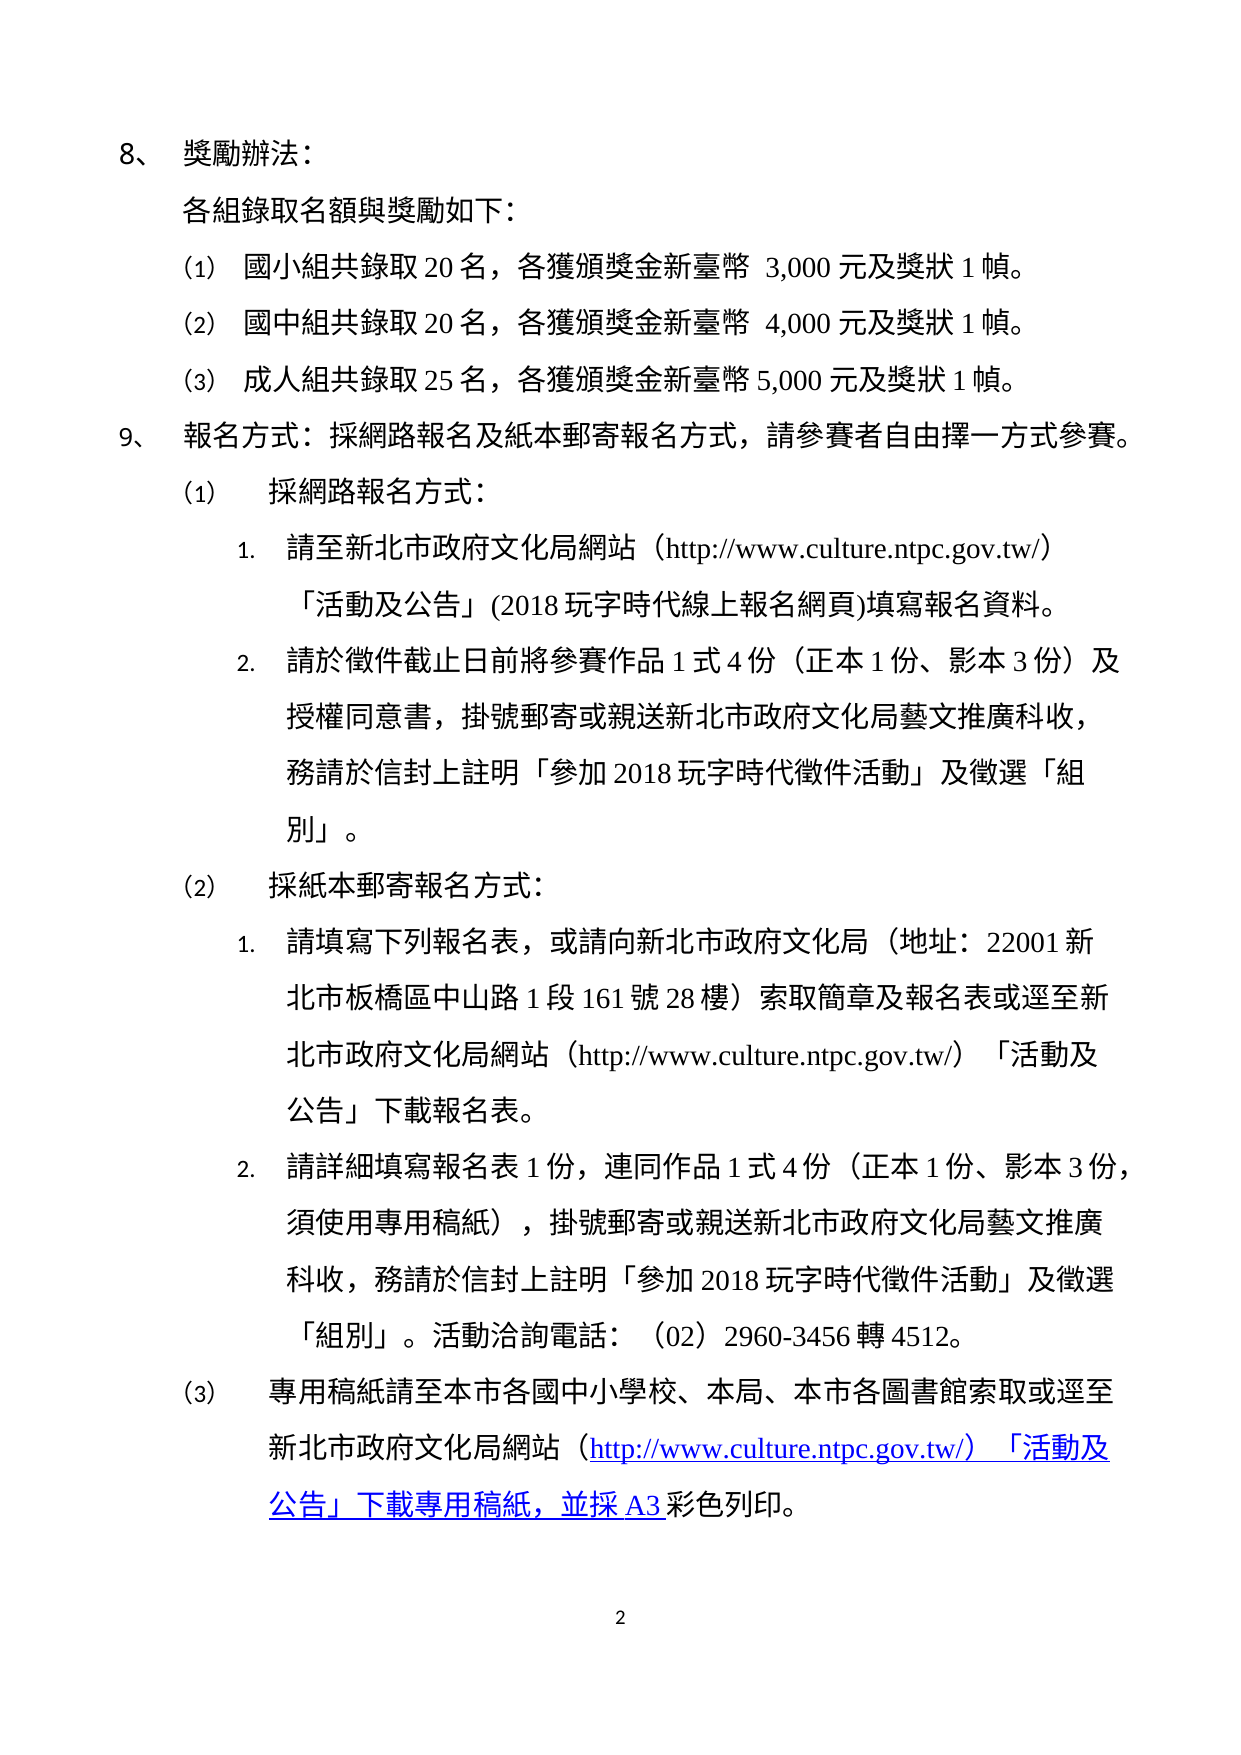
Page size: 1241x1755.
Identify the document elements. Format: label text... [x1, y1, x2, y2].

list 國小組共錄取20名，各獲頒獎金新臺幣 3,000 元及獎狀1幀。 [168, 233, 1122, 289]
list 請至新北市政府文化局網站（http://www.culture.ntpc.gov.tw/）「活動及公告」(2018玩字時代線上報名網頁)填寫報名資料。 [236, 514, 1122, 626]
list 請填寫下列報名表，或請向新北市政府文化局（地址：22001新北市板橋區中山路1段161號28樓）索取簡章及報名表或逕至新北市政府文化局網站（http://www.culture.ntpc.gov.tw/）「活動及公告」下載報名表。 [236, 908, 1122, 1133]
list 請詳細填寫報名表1份，連同作品1式4份（正本1份、影本3份，須使用專用稿紙），掛號郵寄或親送新北市政府文化局藝文推廣科收，務請於信封上註明「參加2018玩字時代徵件活動」及徵選「組別」。活動洽詢電話：（02）2960-3456轉4512。 [236, 1133, 1122, 1358]
text 各組錄取名額與獎勵如下： [118, 176, 1122, 233]
list 採網路報名方式： [168, 458, 1122, 514]
list 國中組共錄取20名，各獲頒獎金新臺幣 4,000 元及獎狀1幀。 [168, 289, 1122, 345]
list 請於徵件截止日前將參賽作品1式4份（正本1份、影本3份）及授權同意書，掛號郵寄或親送新北市政府文化局藝文推廣科收，務請於信封上註明「參加2018玩字時代徵件活動」及徵選「組別」。 [236, 626, 1122, 851]
list 獎勵辦法： [118, 118, 1122, 176]
list 成人組共錄取25名，各獲頒獎金新臺幣5,000 元及獎狀1幀。 [168, 345, 1122, 401]
list 專用稿紙請至本市各國中小學校、本局、本市各圖書館索取或逕至新北市政府文化局網站（http://www.culture.ntpc.gov.tw/）「活動及公告」下載專用稿紙，並採A3彩色列印。 [168, 1358, 1122, 1526]
list 採紙本郵寄報名方式： [168, 851, 1122, 908]
list 報名方式：採網路報名及紙本郵寄報名方式，請參賽者自由擇一方式參賽。 [118, 401, 1122, 458]
